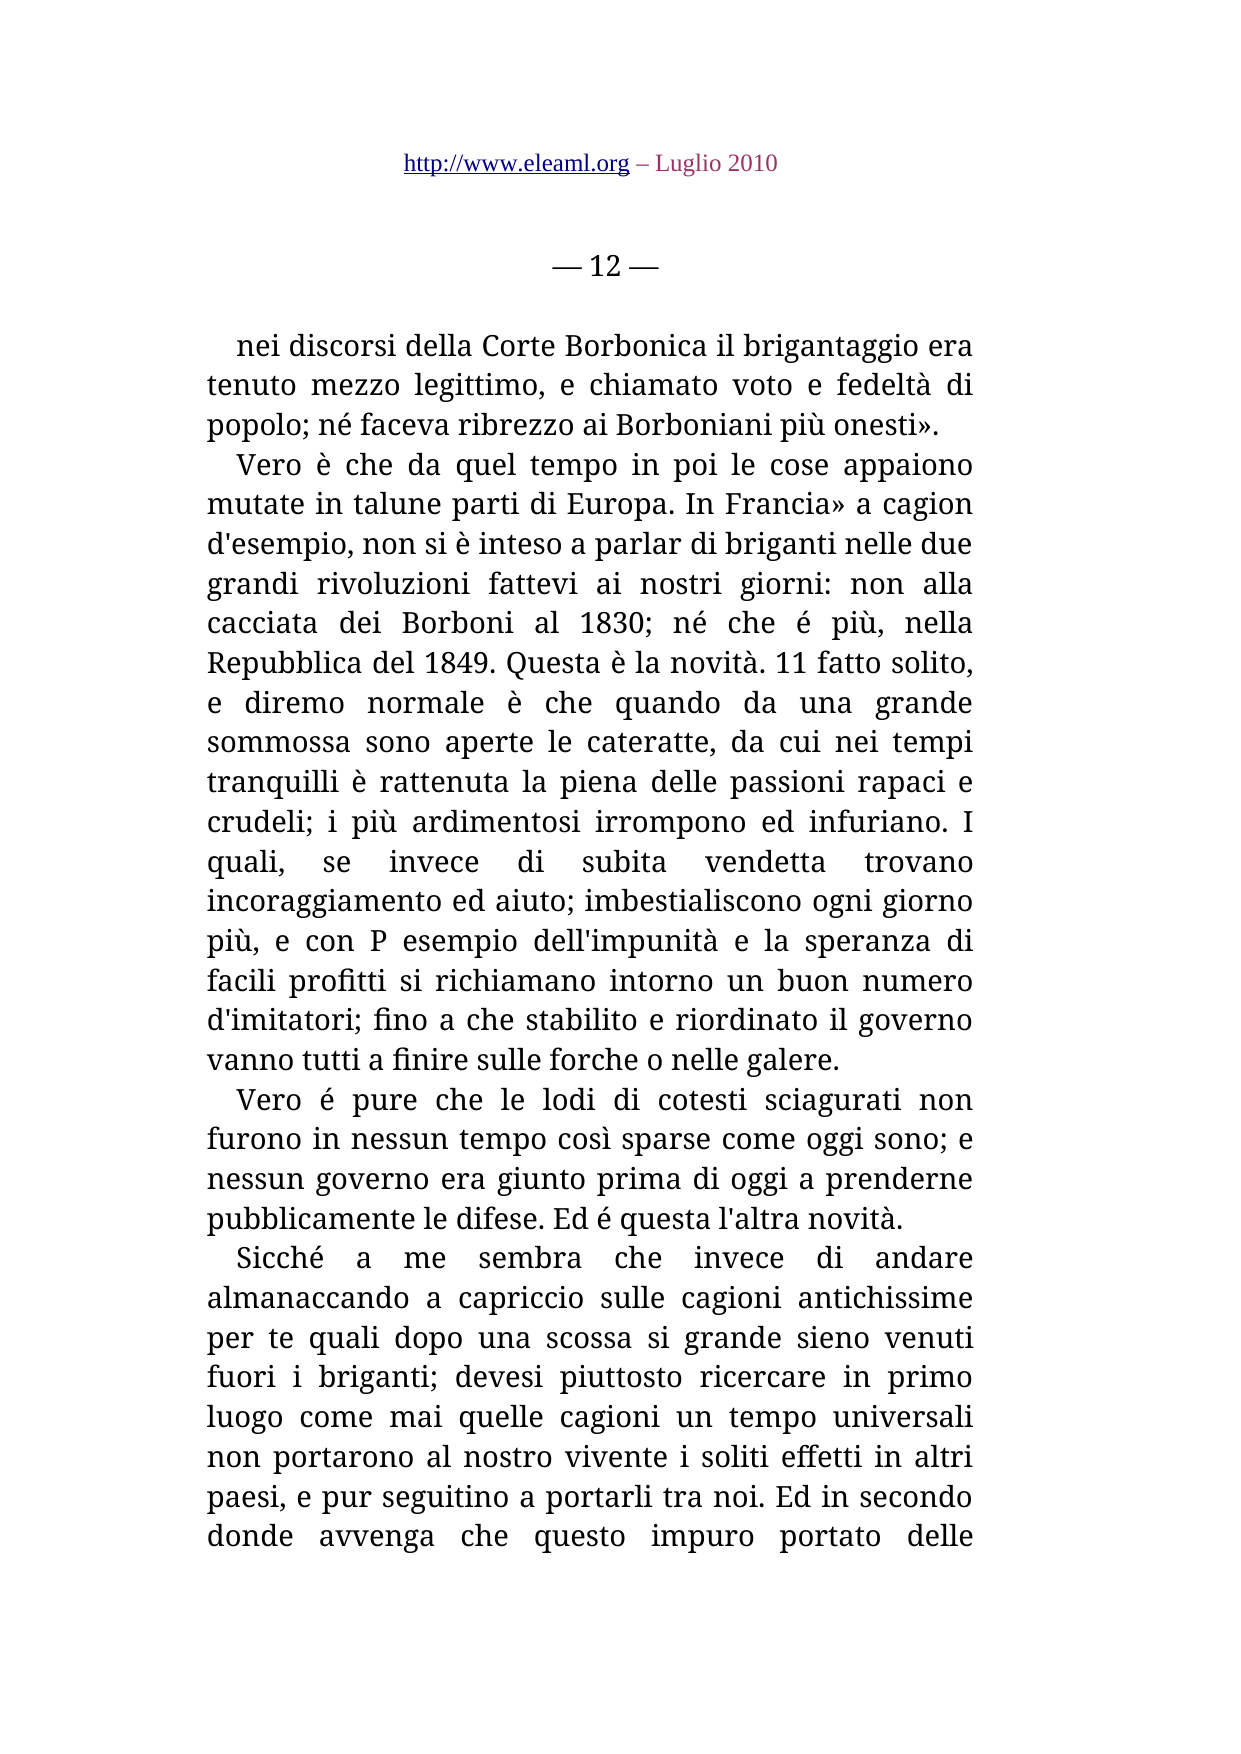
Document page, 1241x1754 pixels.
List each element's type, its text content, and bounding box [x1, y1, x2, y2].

text — 12 — [207, 246, 974, 285]
text Vero é pure che le lodi di cotesti sciagurati non furono in nessun tempo così sparse come oggi sono; e nessun governo era giunto prima di oggi a prenderne pubblicamente le difese. Ed é questa l'altra novità. [207, 1079, 974, 1238]
text Vero è che da quel tempo in poi le cose appaiono mutate in talune parti di Europa. In Francia» a cagion d'esempio, non si è inteso a parlar di briganti nelle due grandi rivoluzioni fattevi ai nostri giorni: non alla cacciata dei Borboni al 1830; né che é più, nella Repubblica del 1849. Questa è la novità. 11 fatto solito, e diremo normale è che quando da una grande sommossa sono aperte le cateratte, da cui nei tempi tranquilli è rattenuta la piena delle passioni rapaci e crudeli; i più ardimentosi irrompono ed infuriano. I quali, se invece di subita vendetta trovano incoraggiamento ed aiuto; imbestialiscono ogni giorno più, e con P esempio dell'impunità e la speranza di facili profitti si richiamano intorno un buon numero d'imitatori; fino a che stabilito e riordinato il governo vanno tutti a finire sulle forche o nelle galere. [207, 444, 974, 1079]
text nei discorsi della Corte Borbonica il brigantaggio era tenuto mezzo legittimo, e chiamato voto e fedeltà di popolo; né faceva ribrezzo ai Borboniani più onesti». [207, 325, 974, 444]
text Sicché a me sembra che invece di andare almanaccando a capriccio sulle cagioni antichissime per te quali dopo una scossa si grande sieno venuti fuori i briganti; devesi piuttosto ricercare in primo luogo come mai quelle cagioni un tempo universali non portarono al nostro vivente i soliti effetti in altri paesi, e pur seguitino a portarli tra noi. Ed in secondo donde avvenga che questo impuro portato delle [207, 1238, 974, 1555]
